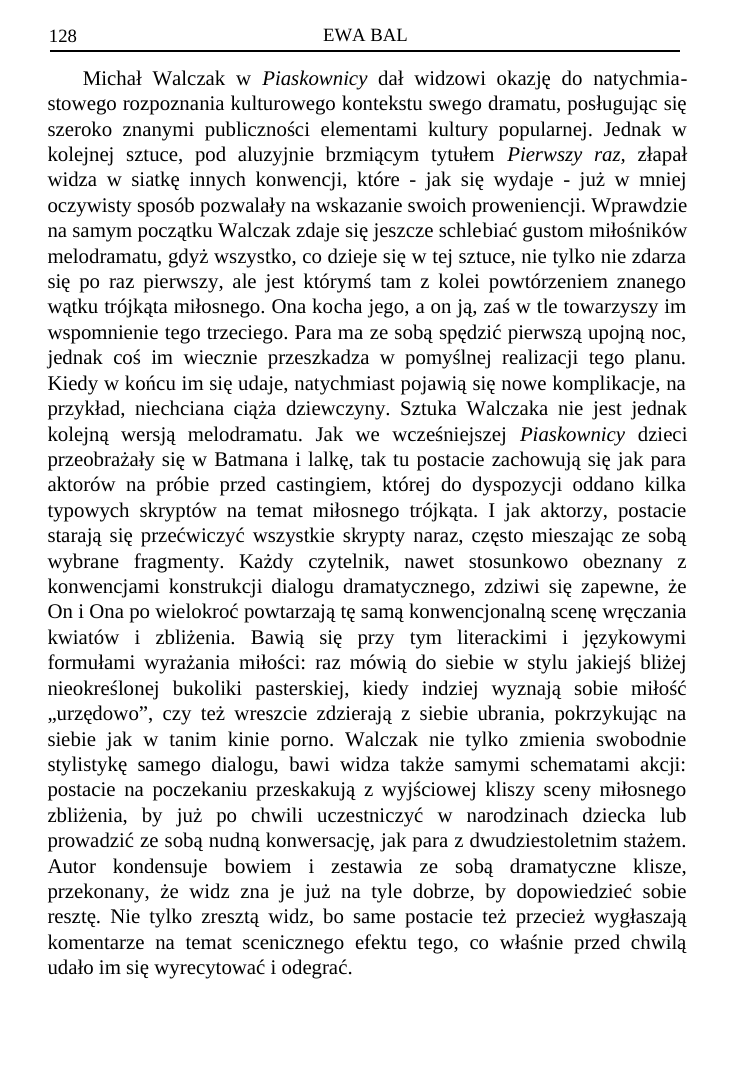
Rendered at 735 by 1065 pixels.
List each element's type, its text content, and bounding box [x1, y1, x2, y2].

text 128 [49, 25, 81, 46]
text Michał Walczak w Piaskownicy dał widzowi okazję do natychmia­stowego rozpoznania kulturowego kontekstu swego dramatu, posługując się szeroko znanymi publiczności elementami kultury popularnej. Jednak w kolejnej sztuce, pod aluzyjnie brzmiącym tytułem Pierwszy raz, złapał widza w siatkę innych konwencji, które - jak się wydaje - już w mniej oczywisty sposób pozwalały na wskazanie swoich prowenien­cji. Wprawdzie na samym początku Walczak zdaje się jeszcze schle­biać gustom miłośników melodramatu, gdyż wszystko, co dzieje się w tej sztuce, nie tylko nie zdarza się po raz pierwszy, ale jest którymś tam z kolei powtórzeniem znanego wątku trójkąta miłosnego. Ona ko­cha jego, a on ją, zaś w tle towarzyszy im wspomnienie tego trzeciego. Para ma ze sobą spędzić pierwszą upojną noc, jednak coś im wiecznie przeszkadza w pomyślnej realizacji tego planu. Kiedy w końcu im się udaje, natychmiast pojawią się nowe komplikacje, na przykład, niechcia­na ciąża dziewczyny. Sztuka Walczaka nie jest jednak kolejną wersją melodramatu. Jak we wcześniejszej Piaskownicy dzieci przeobrażały się w Batmana i lalkę, tak tu postacie zachowują się jak para aktorów na próbie przed castingiem, której do dyspozycji oddano kilka typowych skryptów na temat miłosnego trójkąta. I jak aktorzy, postacie starają się przećwiczyć wszystkie skrypty naraz, często mieszając ze sobą wybrane fragmenty. Każdy czytelnik, nawet stosunkowo obeznany z konwencja­mi konstrukcji dialogu dramatycznego, zdziwi się zapewne, że On i Ona po wielokroć powtarzają tę samą konwencjonalną scenę wręczania kwia­tów i zbliżenia. Bawią się przy tym literackimi i językowymi formułami wyrażania miłości: raz mówią do siebie w stylu jakiejś bliżej nieokreślo­nej bukoliki pasterskiej, kiedy indziej wyznają sobie miłość „urzędowo”, czy też wreszcie zdzierają z siebie ubrania, pokrzykując na siebie jak w tanim kinie porno. Walczak nie tylko zmienia swobodnie stylistykę samego dialogu, bawi widza także samymi schematami akcji: postacie na poczekaniu przeskakują z wyjściowej kliszy sceny miłosnego zbliże­nia, by już po chwili uczestniczyć w narodzinach dziecka lub prowadzić ze sobą nudną konwersację, jak para z dwudziestoletnim stażem. Autor kondensuje bowiem i zestawia ze sobą dramatyczne klisze, przekonany, że widz zna je już na tyle dobrze, by dopowiedzieć sobie resztę. Nie tylko zresztą widz, bo same postacie też przecież wygłaszają komentarze na temat scenicznego efektu tego, co właśnie przed chwilą udało im się wyrecytować i odegrać. [47, 66, 687, 979]
text EWA BAL [323, 24, 409, 46]
